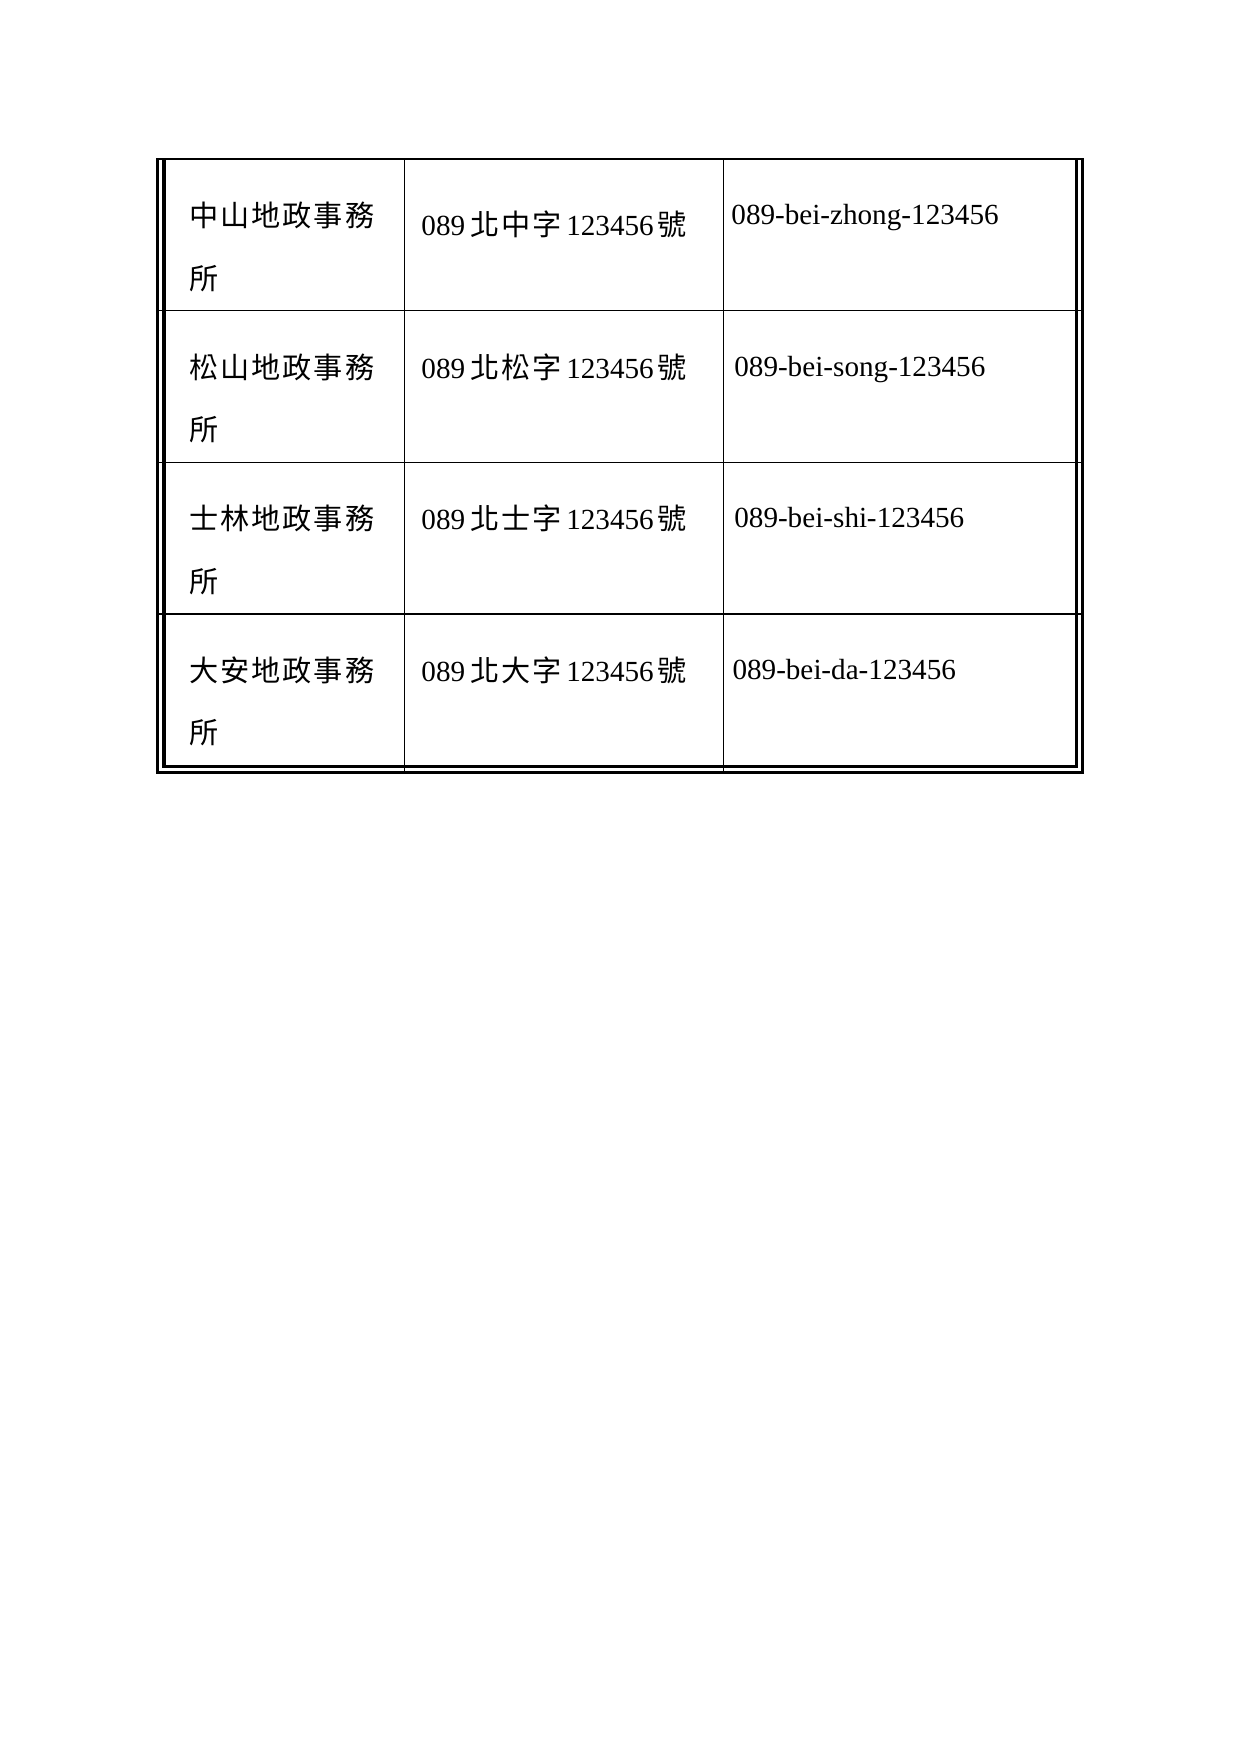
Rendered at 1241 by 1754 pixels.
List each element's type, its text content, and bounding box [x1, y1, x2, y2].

table_cell 中山地政事務所 [166, 160, 404, 310]
table_cell 089北松字123456號 [405, 311, 723, 461]
table_cell 大安地政事務所 [166, 615, 404, 764]
table_cell 089-bei-shi-123456 [724, 463, 1075, 613]
table_cell 089-bei-song-123456 [724, 311, 1075, 461]
table_cell 089北中字123456號 [405, 160, 723, 310]
table_cell 089北士字123456號 [405, 463, 723, 613]
table_cell 松山地政事務所 [166, 311, 404, 461]
table_cell 士林地政事務所 [166, 463, 404, 613]
table_cell 089-bei-da-123456 [724, 615, 1075, 764]
table_cell 089北大字123456號 [405, 615, 723, 764]
table_cell 089-bei-zhong-123456 [724, 160, 1075, 310]
